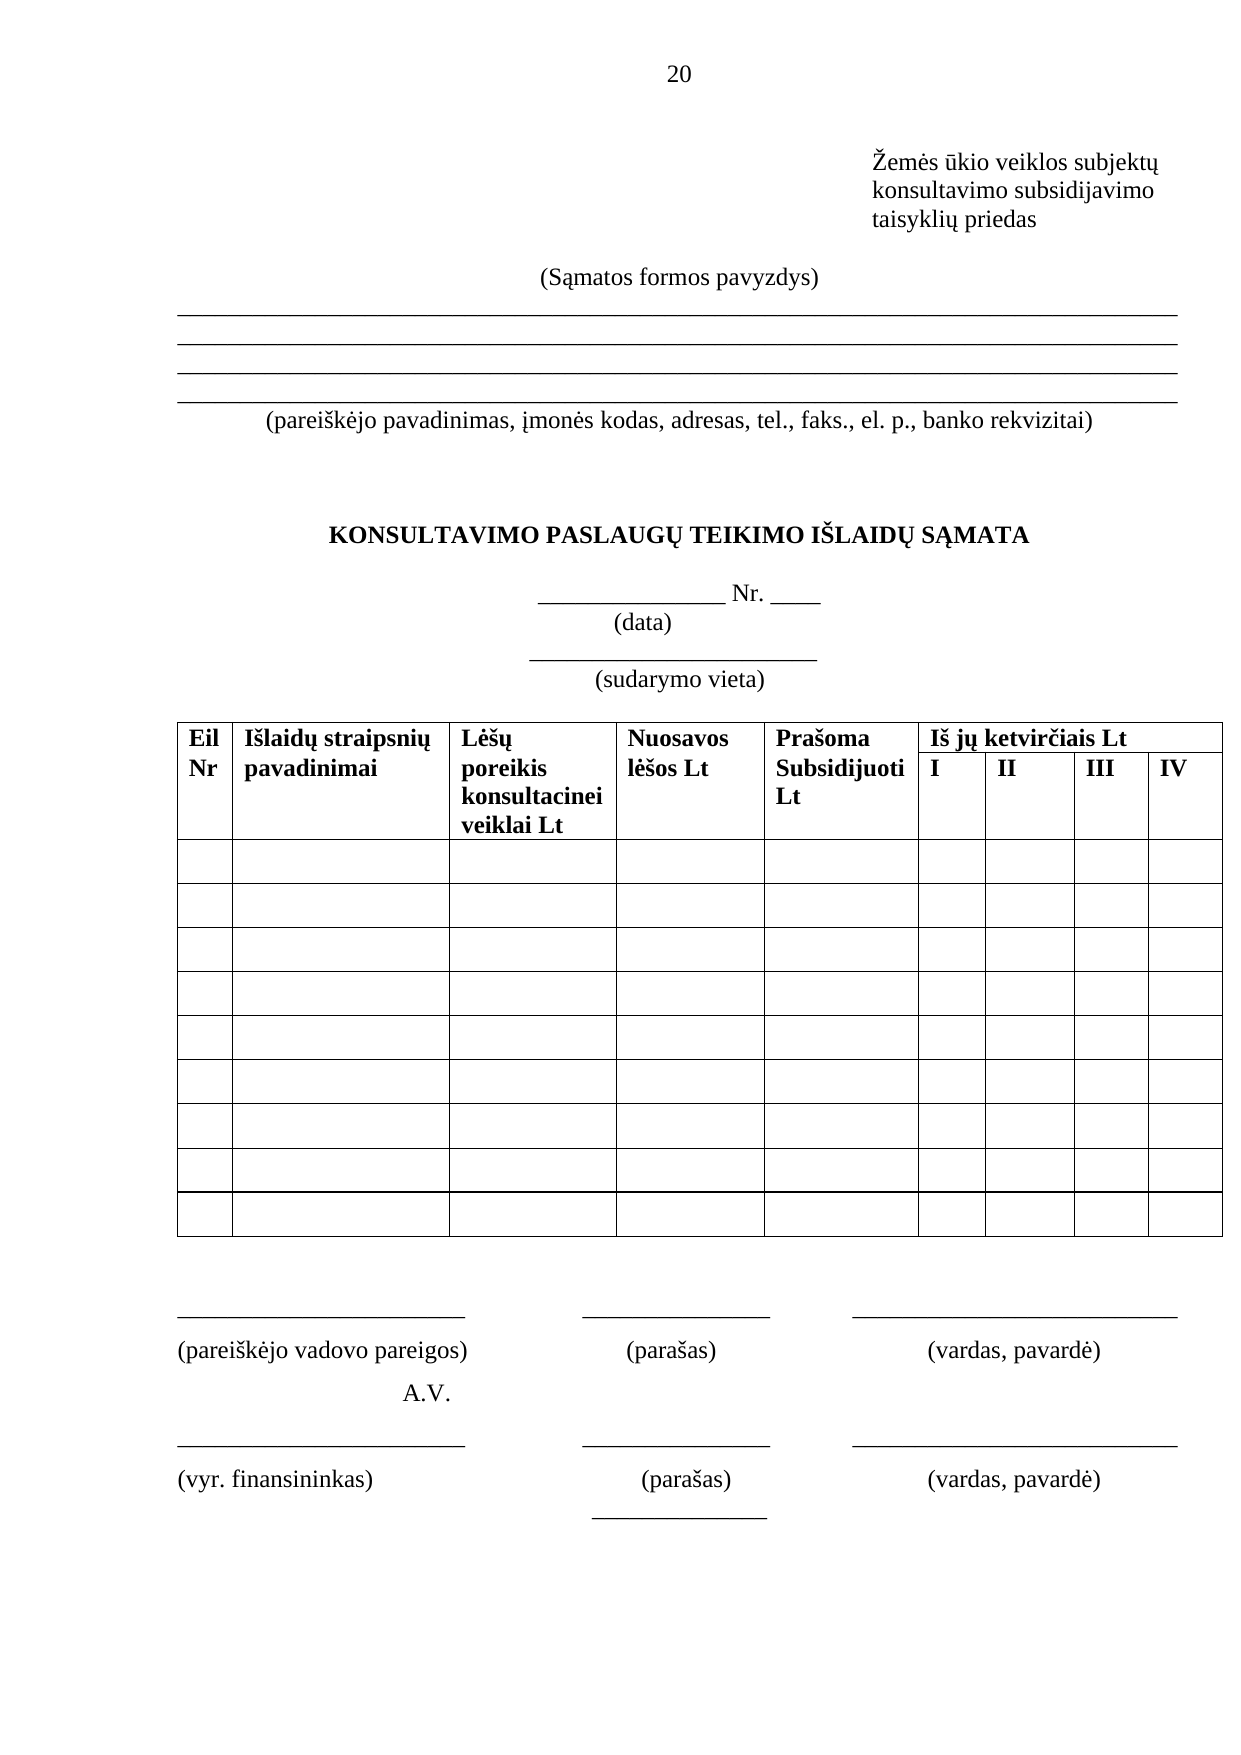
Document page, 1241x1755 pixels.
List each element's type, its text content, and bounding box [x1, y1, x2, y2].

table_cell [1075, 1060, 1148, 1103]
text (data) [447, 607, 1181, 636]
table_cell [450, 1060, 616, 1103]
table_cell [233, 884, 449, 927]
table_cell [1149, 1149, 1222, 1191]
table_cell [986, 1149, 1074, 1191]
table_cell pavadinimai [233, 752, 449, 839]
table_cell [1075, 972, 1148, 1015]
table_cell [178, 1016, 232, 1059]
table_cell [450, 1016, 616, 1059]
table_cell III [1075, 753, 1148, 839]
text ______________ [177, 1493, 1181, 1522]
table_header Iš jų ketvirčiais Lt [919, 723, 1222, 752]
table_cell [1075, 840, 1148, 883]
table_header Lėšų [450, 723, 616, 752]
table_cell [233, 1016, 449, 1059]
table_cell [233, 928, 449, 971]
table_cell [1149, 972, 1222, 1015]
table_cell [986, 1016, 1074, 1059]
table_cell [617, 972, 764, 1015]
table_header Išlaidų straipsnių [233, 723, 449, 752]
table_cell [919, 1060, 985, 1103]
table_cell [1075, 1016, 1148, 1059]
table_cell [1149, 1060, 1222, 1103]
table_cell [765, 884, 918, 927]
table_cell [919, 884, 985, 927]
table_header Prašoma [765, 723, 918, 752]
table_cell [617, 1149, 764, 1191]
table_cell [1149, 928, 1222, 971]
table_cell [919, 1193, 985, 1236]
text Žemės ūkio veiklos subjektų [872, 147, 1181, 176]
text _______________________ _______________ __________________________ [177, 1292, 1181, 1320]
table_cell [617, 1193, 764, 1236]
table_cell [1075, 928, 1148, 971]
table_cell [178, 840, 232, 883]
table_cell lėšos Lt [617, 752, 764, 839]
table_cell [919, 1016, 985, 1059]
table_cell [765, 972, 918, 1015]
text taisyklių priedas [872, 204, 1181, 233]
table_cell [178, 1104, 232, 1147]
text (vyr. finansininkas) (parašas) (vardas, pavardė) [177, 1464, 1181, 1493]
table_cell [919, 972, 985, 1015]
text _______________________ [177, 636, 1181, 664]
table_cell [178, 1060, 232, 1103]
text (pareiškėjo pavadinimas, įmonės kodas, adresas, tel., faks., el. p., banko rekvizitai) [177, 406, 1181, 434]
table_cell [233, 1060, 449, 1103]
table_cell I [919, 753, 985, 839]
text A.V. [177, 1378, 1181, 1407]
table_cell Nr [178, 752, 232, 839]
table_cell [986, 1060, 1074, 1103]
table_cell [986, 840, 1074, 883]
table_cell [178, 1193, 232, 1236]
table_cell [450, 928, 616, 971]
table_cell [617, 1060, 764, 1103]
table_cell [919, 1104, 985, 1147]
table_cell [233, 840, 449, 883]
table_cell [450, 884, 616, 927]
table_cell [1149, 1193, 1222, 1236]
text _______________________ _______________ __________________________ [177, 1421, 1181, 1450]
table_cell IV [1149, 753, 1222, 839]
table_cell [986, 884, 1074, 927]
table_cell [617, 1104, 764, 1147]
text ________________________________________________________________________________________________________________________________________________________________________________________________________________________________________________________________________________________________________________________________ [177, 291, 1181, 406]
table_cell [450, 1104, 616, 1147]
table_cell [986, 928, 1074, 971]
table_cell [765, 1016, 918, 1059]
text _______________ Nr. ____ [177, 578, 1181, 607]
table_cell [986, 1104, 1074, 1147]
table_cell [1075, 1104, 1148, 1147]
text konsultavimo subsidijavimo [872, 176, 1181, 204]
table_cell [1075, 1149, 1148, 1191]
table_cell [765, 1104, 918, 1147]
table_cell [919, 1149, 985, 1191]
table_cell poreikis konsultacinei veiklai Lt [450, 752, 616, 839]
table_cell [450, 1149, 616, 1191]
table_cell [986, 972, 1074, 1015]
table_cell [233, 972, 449, 1015]
text (pareiškėjo vadovo pareigos) (parašas) (vardas, pavardė) [177, 1335, 1181, 1363]
table_cell [765, 1149, 918, 1191]
table_cell [986, 1193, 1074, 1236]
table_cell [1149, 1016, 1222, 1059]
text (Sąmatos formos pavyzdys) [177, 262, 1181, 291]
table_header Nuosavos [617, 723, 764, 752]
table_cell [178, 1149, 232, 1191]
table_cell [919, 840, 985, 883]
table_cell [233, 1104, 449, 1147]
table_header Eil [178, 723, 232, 752]
table_cell Subsidijuoti Lt [765, 752, 918, 839]
table_cell [617, 884, 764, 927]
table_cell [1149, 1104, 1222, 1147]
table_cell [450, 1193, 616, 1236]
text KONSULTAVIMO PASLAUGŲ TEIKIMO IŠLAIDŲ SĄMATA [177, 521, 1181, 549]
table_cell [178, 972, 232, 1015]
table_cell [178, 928, 232, 971]
table_cell [233, 1193, 449, 1236]
table_cell [617, 1016, 764, 1059]
table_cell [233, 1149, 449, 1191]
table_cell [1149, 884, 1222, 927]
table_cell [765, 840, 918, 883]
table_cell [919, 928, 985, 971]
table_cell [450, 972, 616, 1015]
table_cell [617, 928, 764, 971]
table_cell II [986, 753, 1074, 839]
text (sudarymo vieta) [447, 664, 1181, 693]
table_cell [1075, 1193, 1148, 1236]
table_cell [450, 840, 616, 883]
table_cell [765, 928, 918, 971]
table_cell [765, 1060, 918, 1103]
table_cell [617, 840, 764, 883]
table_cell [178, 884, 232, 927]
table_cell [765, 1193, 918, 1236]
table_cell [1075, 884, 1148, 927]
table_cell [1149, 840, 1222, 883]
